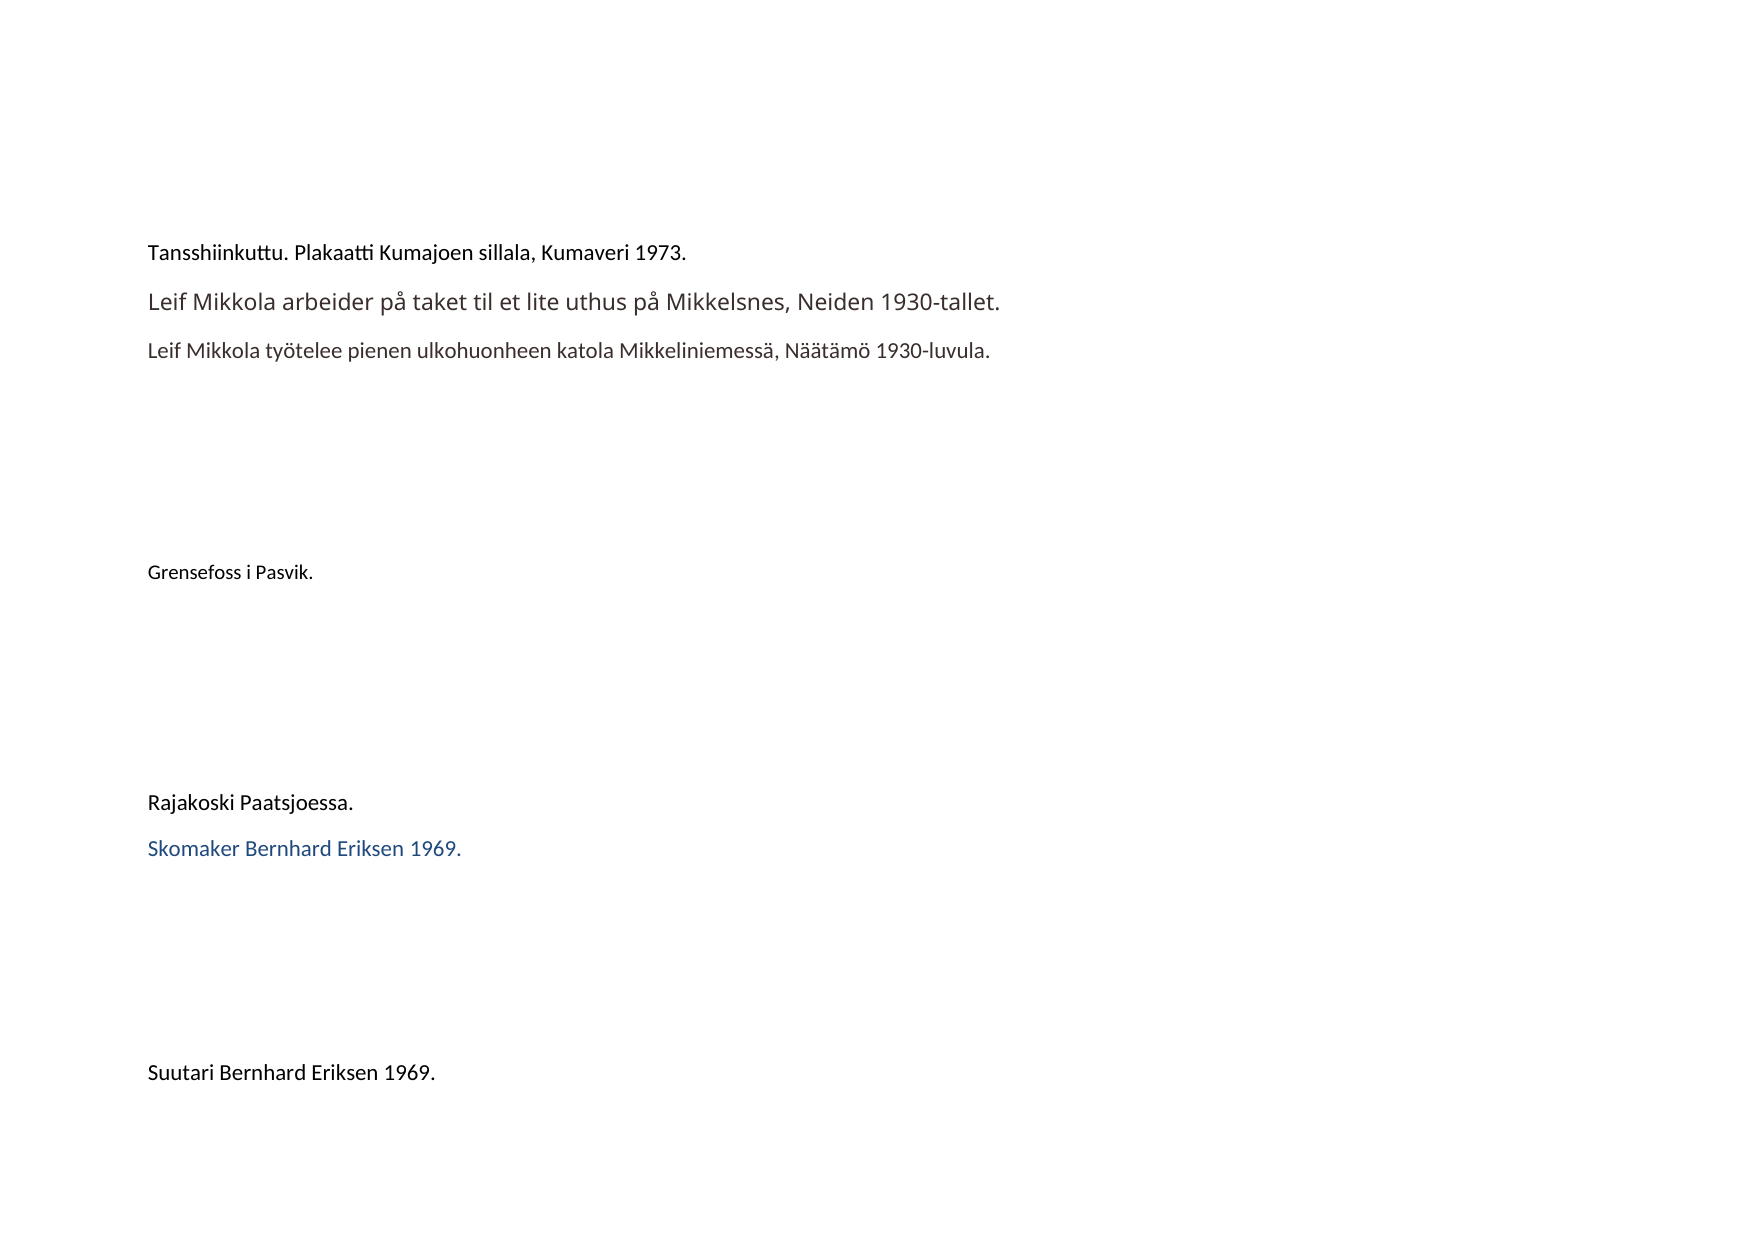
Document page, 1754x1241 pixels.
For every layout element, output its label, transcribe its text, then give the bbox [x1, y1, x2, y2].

text Rajakoski Paatsjoessa. [148, 788, 1606, 816]
text Leif Mikkola työtelee pienen ulkohuonheen katola Mikkeliniemessä, Näätämö 1930-luvula. [148, 336, 1606, 364]
text Suutari Bernhard Eriksen 1969. [148, 1058, 1606, 1086]
text Tansshiinkuttu. Plakaatti Kumajoen sillala, Kumaveri 1973. [148, 238, 1606, 267]
text Grensefoss i Pasvik. [148, 559, 1606, 584]
text Leif Mikkola arbeider på taket til et lite uthus på Mikkelsnes, Neiden 1930-tallet. [148, 285, 1606, 317]
text Skomaker Bernhard Eriksen 1969. [148, 834, 1606, 863]
